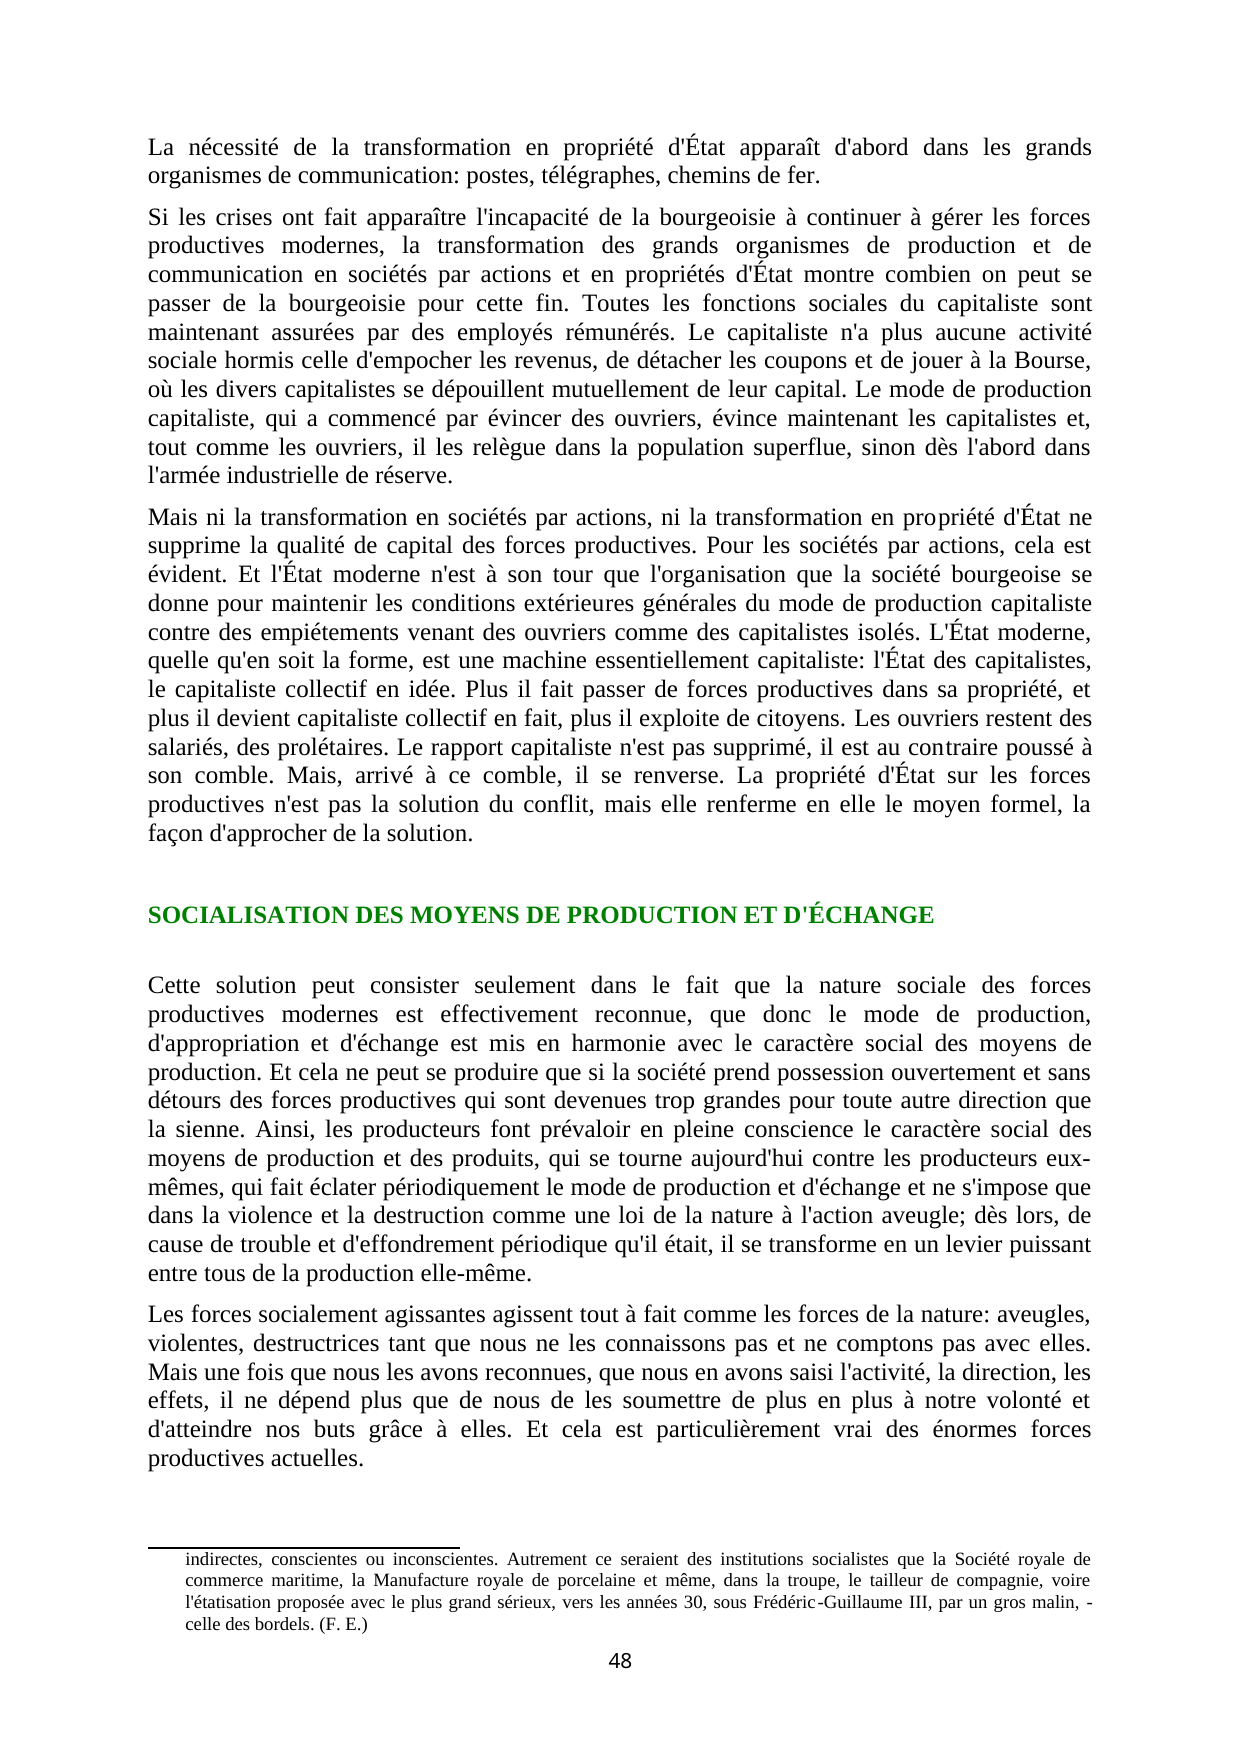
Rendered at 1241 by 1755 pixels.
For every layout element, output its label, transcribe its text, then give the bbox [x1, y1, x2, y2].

text SOCIALISATION DES MOYENS DE PRODUCTION ET D'ÉCHANGE [148, 901, 1093, 929]
text Les forces socialement agissantes agissent tout à fait comme les forces de la nature: aveugles, violentes, destructrices tant que nous ne les connaissons pas et ne comptons pas avec elles. Mais une fois que nous les avons reconnues, que nous en avons saisi l'activité, la direction, les effets, il ne dépend plus que de nous de les soumettre de plus en plus à notre volonté et d'atteindre nos buts grâce à elles. Et cela est particulièrement vrai des énormes forces productives actuelles. [148, 1299, 1093, 1472]
text Cette solution peut consister seulement dans le fait que la nature sociale des forces productives modernes est effectivement reconnue, que donc le mode de production, d'appropriation et d'échange est mis en harmonie avec le caractère social des moyens de production. Et cela ne peut se produire que si la société prend possession ouvertement et sans détours des forces productives qui sont devenues trop grandes pour toute autre direction que la sienne. Ainsi, les producteurs font prévaloir en pleine conscience le caractère social des moyens de production et des produits, qui se tourne aujourd'hui contre les producteurs eux-mêmes, qui fait éclater périodiquement le mode de production et d'échange et ne s'impose que dans la violence et la destruction comme une loi de la nature à l'action aveugle; dès lors, de cause de trouble et d'effondrement périodique qu'il était, il se transforme en un levier puissant entre tous de la production elle-même. [148, 971, 1093, 1287]
text La néces­sité de la transformation en propriété d'État apparaît d'abord dans les grands organismes de communication: postes, télégraphes, chemins de fer. [148, 132, 1093, 189]
text indirectes, conscientes ou inconscientes. Autrement ce seraient des institutions socialistes que la Société royale de commerce maritime, la Manufacture royale de porcelaine et même, dans la troupe, le tailleur de compagnie, voire l'étatisation proposée avec le plus grand sérieux, vers les années 30, sous Frédéric‑Guillaume III, par un gros malin, ‑ celle des bordels. (F. E.) [148, 1548, 1093, 1634]
text Si les crises ont fait apparaître l'incapacité de la bourgeoisie à continuer à gérer les forces productives modernes, la transformation des grands organismes de production et de communication en sociétés par actions et en propriétés d'État montre combien on peut se passer de la bourgeoisie pour cette fin. Toutes les fonc­tions sociales du capitaliste sont maintenant assurées par des employés rémunérés. Le capitaliste n'a plus aucune activité sociale hormis celle d'empocher les revenus, de détacher les coupons et de jouer à la Bourse, où les divers capitalistes se dépouillent mutuellement de leur capital. Le mode de production capitaliste, qui a commencé par évincer des ouvriers, évince maintenant les capitalistes et, tout comme les ouvriers, il les relègue dans la population superflue, sinon dès l'abord dans l'armée industrielle de réserve. [148, 202, 1093, 489]
text Mais ni la transformation en sociétés par actions, ni la transformation en pro­priété d'État ne supprime la qualité de capital des forces productives. Pour les sociétés par actions, cela est évident. Et l'État moderne n'est à son tour que l'orga­ni­sation que la société bourgeoise se donne pour maintenir les conditions extérieu­res générales du mode de production capitaliste contre des empiétements venant des ouvriers comme des capitalistes isolés. L'État moderne, quelle qu'en soit la forme, est une machine essentiellement capitaliste: l'État des capitalistes, le capitaliste collectif en idée. Plus il fait passer de forces productives dans sa propriété, et plus il devient capitaliste collectif en fait, plus il exploite de citoyens. Les ouvriers restent des salariés, des prolétaires. Le rapport capitaliste n'est pas supprimé, il est au con­traire poussé à son comble. Mais, arrivé à ce comble, il se renverse. La propriété d'État sur les forces productives n'est pas la solution du conflit, mais elle renferme en elle le moyen formel, la façon d'approcher de la solution. [148, 502, 1093, 847]
